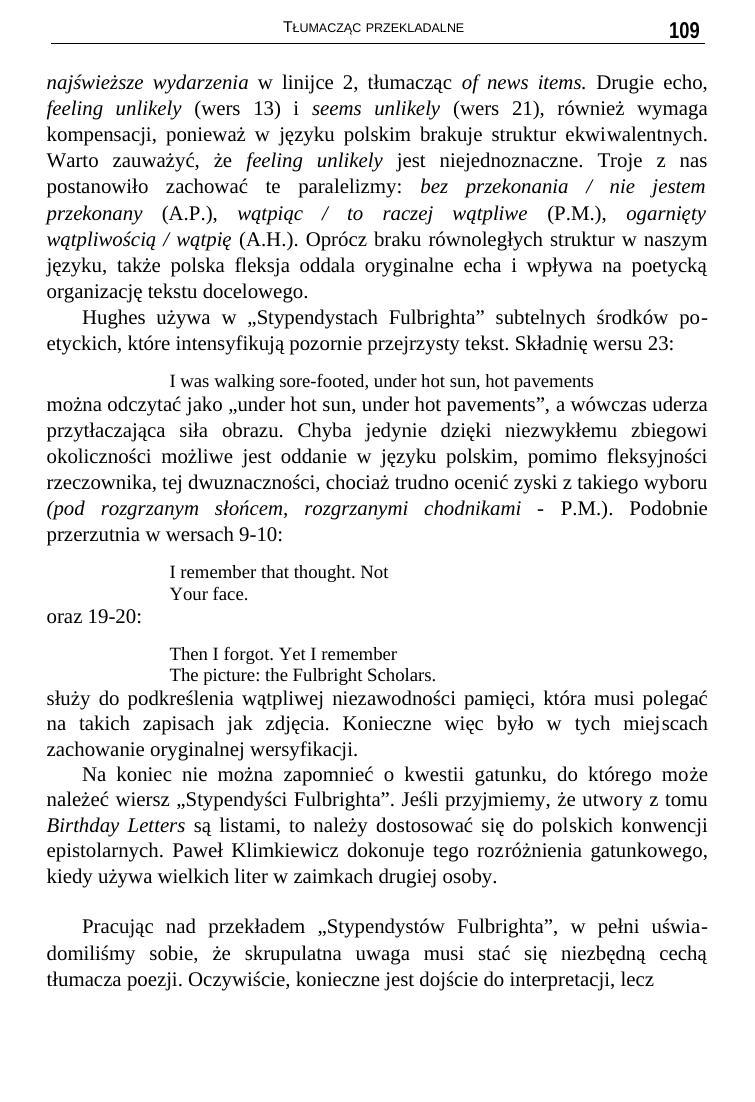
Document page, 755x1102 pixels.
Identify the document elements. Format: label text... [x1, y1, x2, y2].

text oraz 19-20: [46, 604, 708, 628]
text The picture: the Fulbright Scholars. [169, 664, 708, 686]
text I was walking sore-footed, under hot sun, hot pavements [169, 370, 708, 391]
text Your face. [169, 582, 708, 604]
text I remember that thought. Not [169, 561, 708, 582]
text Na koniec nie można zapomnieć o kwestii gatunku, do którego mo­że należeć wiersz „Stypendyści Fulbrighta”. Jeśli przyjmiemy, że utwo­ry z tomu Birthday Letters są listami, to należy dostosować się do pol­skich konwencji epistolarnych. Paweł Klimkiewicz dokonuje tego roz­różnienia gatunkowego, kiedy używa wielkich liter w zaimkach drugiej osoby. [46, 762, 708, 888]
text służy do podkreślenia wątpliwej niezawodności pamięci, która musi po­legać na takich zapisach jak zdjęcia. Konieczne więc było w tych miej­scach zachowanie oryginalnej wersyfikacji. [46, 686, 708, 761]
text Tłumacząc przekladalne [283, 18, 471, 36]
text najświeższe wydarzenia w linijce 2, tłumacząc of news items. Drugie echo, feeling unlikely (wers 13) i seems unlikely (wers 21), również wy­maga kompensacji, ponieważ w języku polskim brakuje struktur ekwi­walentnych. Warto zauważyć, że feeling unlikely jest niejednoznaczne. Troje z nas postanowiło zachować te paralelizmy: bez przekonania / nie jestem przekonany (A.P.), wątpiąc / to raczej wątpliwe (P.M.), ogarnięty wątpliwością / wątpię (A.H.). Oprócz braku równoległych struktur w naszym języku, także polska fleksja oddala oryginalne echa i wpływa na poetycką organizację tekstu docelowego. [46, 70, 708, 303]
text Then I forgot. Yet I remember [169, 643, 708, 664]
text 109 [669, 17, 705, 43]
text można odczytać jako „under hot sun, under hot pavements”, a wówczas uderza przytłaczająca siła obrazu. Chyba jedynie dzięki niezwykłemu zbiegowi okoliczności możliwe jest oddanie w języku polskim, pomimo fleksyjności rzeczownika, tej dwuznaczności, chociaż trudno ocenić zyski z takiego wyboru (pod rozgrzanym słońcem, rozgrzanymi chodnikami - P.M.). Podobnie przerzutnia w wersach 9-10: [46, 391, 708, 546]
text Pracując nad przekładem „Stypendystów Fulbrighta”, w pełni uświa­domiliśmy sobie, że skrupulatna uwaga musi stać się niezbędną cechą tłumacza poezji. Oczywiście, konieczne jest dojście do interpretacji, lecz [46, 914, 708, 991]
text Hughes używa w „Stypendystach Fulbrighta” subtelnych środków po­etyckich, które intensyfikują pozornie przejrzysty tekst. Składnię wersu 23: [46, 305, 708, 355]
